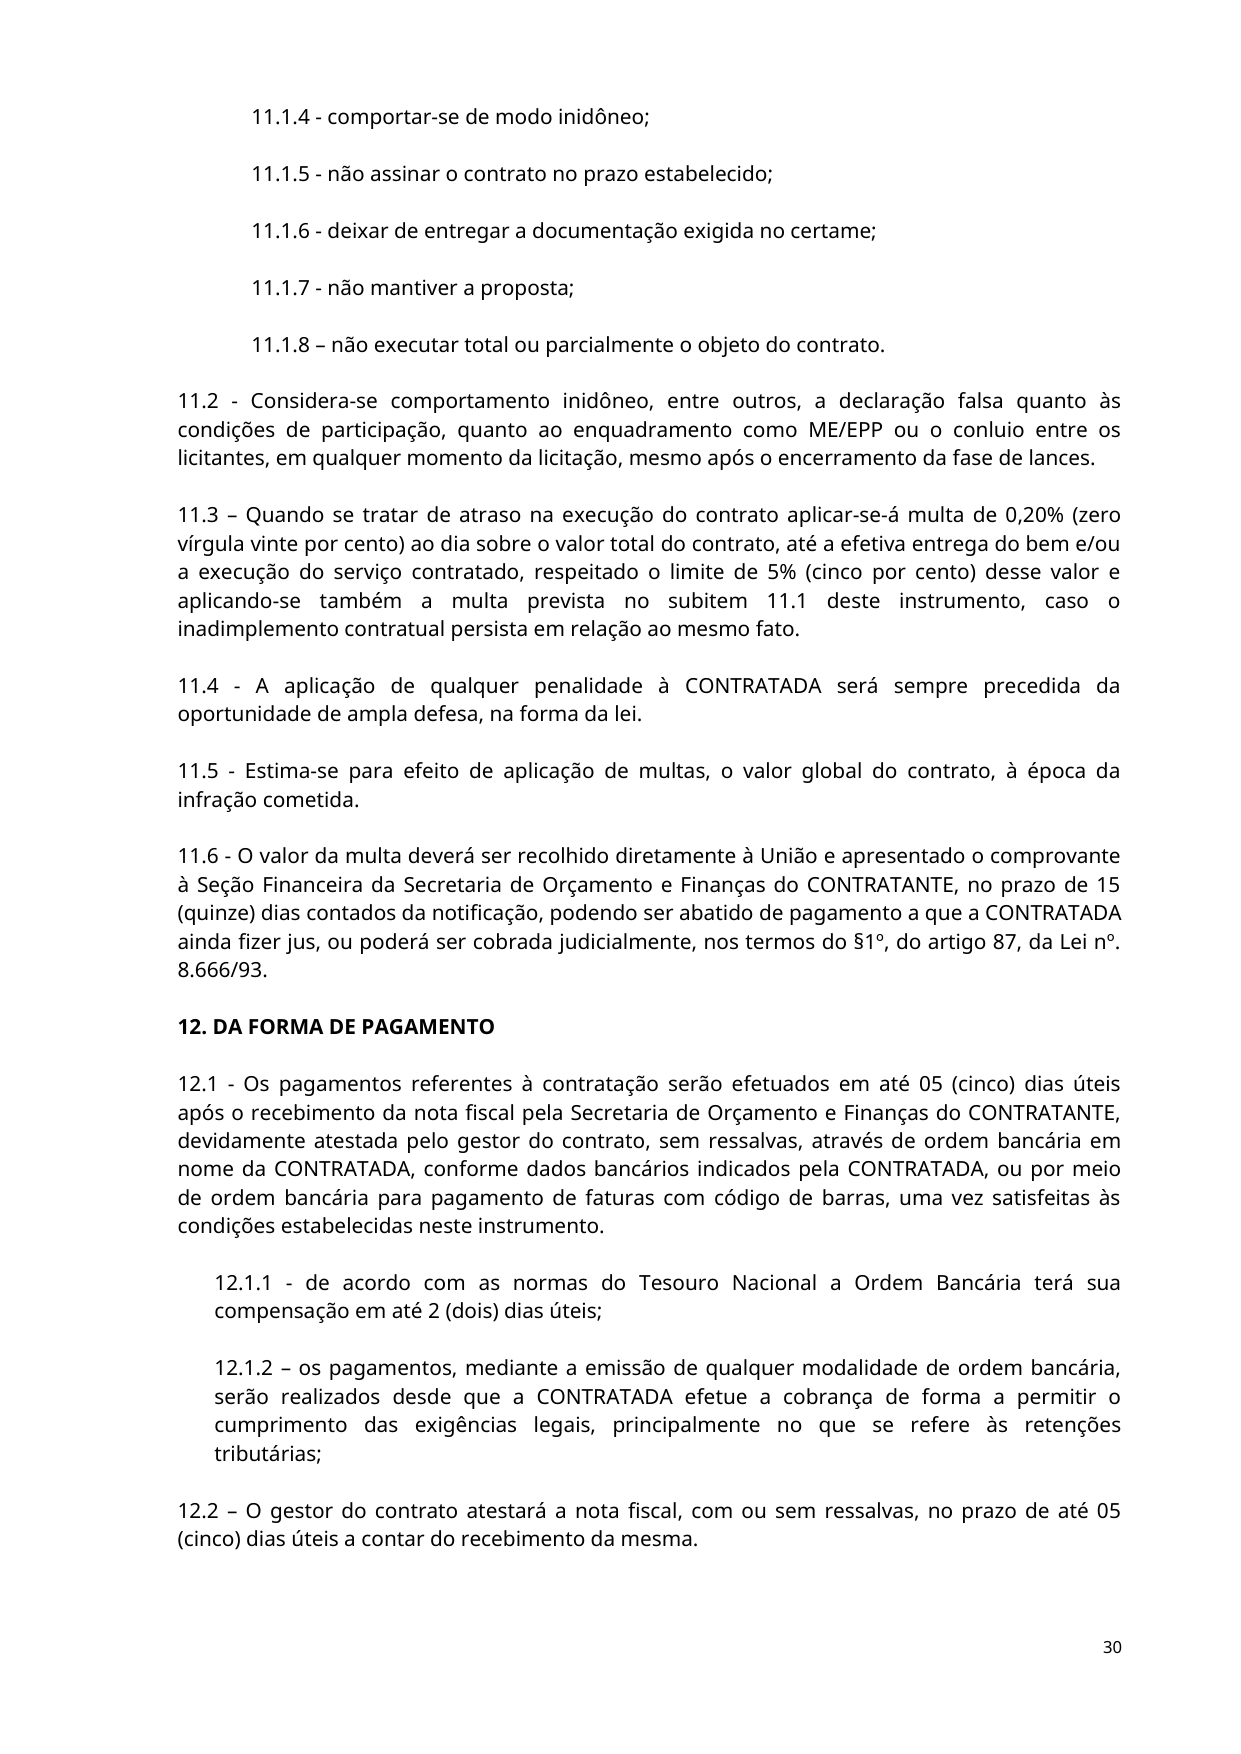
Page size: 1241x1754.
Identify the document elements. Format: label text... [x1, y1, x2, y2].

text 11.1.4 - comportar-se de modo inidôneo; [251, 102, 1122, 131]
text 11.4 - A aplicação de qualquer penalidade à CONTRATADA será sempre precedida da oportunidade de ampla defesa, na forma da lei. [177, 671, 1122, 728]
text 11.6 - O valor da multa deverá ser recolhido diretamente à União e apresentado o comprovante à Seção Financeira da Secretaria de Orçamento e Finanças do CONTRATANTE, no prazo de 15 (quinze) dias contados da notificação, podendo ser abatido de pagamento a que a CONTRATADA ainda fizer jus, ou poderá ser cobrada judicialmente, nos termos do §1º, do artigo 87, da Lei nº. 8.666/93. [177, 842, 1122, 984]
text 11.1.5 - não assinar o contrato no prazo estabelecido; [251, 159, 1122, 188]
text 11.2 - Considera-se comportamento inidôneo, entre outros, a declaração falsa quanto às condições de participação, quanto ao enquadramento como ME/EPP ou o conluio entre os licitantes, em qualquer momento da licitação, mesmo após o encerramento da fase de lances. [177, 387, 1122, 472]
text 12.2 – O gestor do contrato atestará a nota fiscal, com ou sem ressalvas, no prazo de até 05 (cinco) dias úteis a contar do recebimento da mesma. [177, 1496, 1122, 1553]
text 11.1.8 – não executar total ou parcialmente o objeto do contrato. [251, 330, 1122, 358]
text 12.1 - Os pagamentos referentes à contratação serão efetuados em até 05 (cinco) dias úteis após o recebimento da nota fiscal pela Secretaria de Orçamento e Finanças do CONTRATANTE, devidamente atestada pelo gestor do contrato, sem ressalvas, através de ordem bancária em nome da CONTRATADA, conforme dados bancários indicados pela CONTRATADA, ou por meio de ordem bancária para pagamento de faturas com código de barras, uma vez satisfeitas às condições estabelecidas neste instrumento. [177, 1069, 1122, 1240]
text 11.5 - Estima-se para efeito de aplicação de multas, o valor global do contrato, à época da infração cometida. [177, 756, 1122, 813]
text 11.3 – Quando se tratar de atraso na execução do contrato aplicar-se-á multa de 0,20% (zero vírgula vinte por cento) ao dia sobre o valor total do contrato, até a efetiva entrega do bem e/ou a execução do serviço contratado, respeitado o limite de 5% (cinco por cento) desse valor e aplicando-se também a multa prevista no subitem 11.1 deste instrumento, caso o inadimplemento contratual persista em relação ao mesmo fato. [177, 500, 1122, 643]
text 12. DA FORMA DE PAGAMENTO [177, 1012, 1122, 1041]
text 11.1.7 - não mantiver a proposta; [251, 273, 1122, 301]
text 12.1.1 - de acordo com as normas do Tesouro Nacional a Ordem Bancária terá sua compensação em até 2 (dois) dias úteis; [214, 1268, 1122, 1325]
text 11.1.6 - deixar de entregar a documentação exigida no certame; [251, 216, 1122, 244]
text 12.1.2 – os pagamentos, mediante a emissão de qualquer modalidade de ordem bancária, serão realizados desde que a CONTRATADA efetue a cobrança de forma a permitir o cumprimento das exigências legais, principalmente no que se refere às retenções tributárias; [214, 1353, 1122, 1467]
